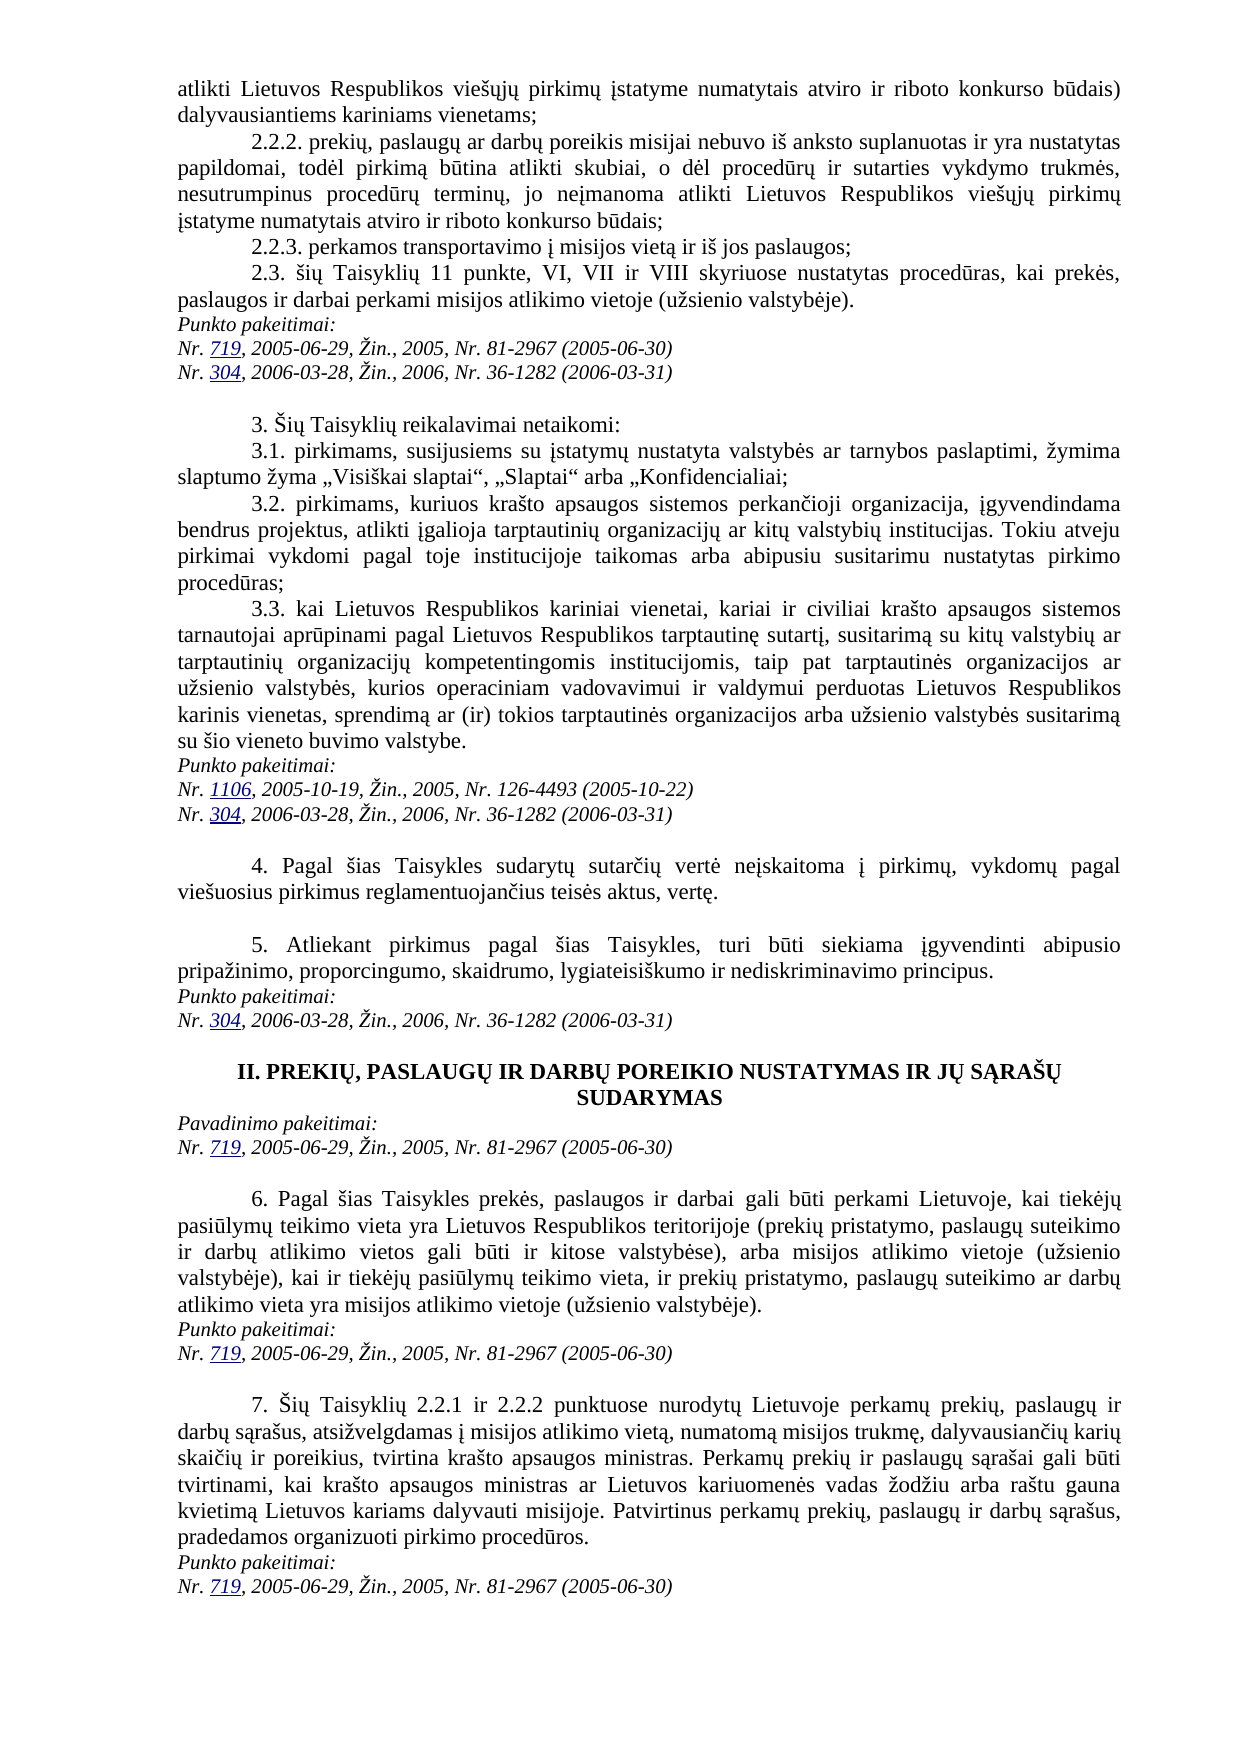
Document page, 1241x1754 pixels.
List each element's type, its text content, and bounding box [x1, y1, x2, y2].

text Nr. 304, 2006-03-28, Žin., 2006, Nr. 36-1282 (2006-03-31) [177, 1008, 1122, 1032]
text Nr. 304, 2006-03-28, Žin., 2006, Nr. 36-1282 (2006-03-31) [177, 801, 1122, 826]
text Nr. 719, 2005-06-29, Žin., 2005, Nr. 81-2967 (2005-06-30) [177, 336, 1122, 360]
text Punkto pakeitimai: [177, 753, 1122, 777]
text 2.3. šių Taisyklių 11 punkte, VI, VII ir VIII skyriuose nustatytas procedūras, kai prekės, paslaugos ir darbai perkami misijos atlikimo vietoje (užsienio valstybėje). [177, 259, 1122, 312]
text 3.2. pirkimams, kuriuos krašto apsaugos sistemos perkančioji organizacija, įgyvendindama bendrus projektus, atlikti įgalioja tarptautinių organizacijų ar kitų valstybių institucijas. Tokiu atveju pirkimai vykdomi pagal toje institucijoje taikomas arba abipusiu susitarimu nustatytas pirkimo procedūras; [177, 490, 1122, 595]
text Punkto pakeitimai: [177, 312, 1122, 336]
text Nr. 1106, 2005-10-19, Žin., 2005, Nr. 126-4493 (2005-10-22) [177, 777, 1122, 801]
text 3. Šių Taisyklių reikalavimai netaikomi: [177, 411, 1122, 437]
text Punkto pakeitimai: [177, 984, 1122, 1008]
text 2.2.3. perkamos transportavimo į misijos vietą ir iš jos paslaugos; [177, 233, 1122, 259]
text 7. Šių Taisyklių 2.2.1 ir 2.2.2 punktuose nurodytų Lietuvoje perkamų prekių, paslaugų ir darbų sąrašus, atsižvelgdamas į misijos atlikimo vietą, numatomą misijos trukmę, dalyvausiančių karių skaičių ir poreikius, tvirtina krašto apsaugos ministras. Perkamų prekių ir paslaugų sąrašai gali būti tvirtinami, kai krašto apsaugos ministras ar Lietuvos kariuomenės vadas žodžiu arba raštu gauna kvietimą Lietuvos kariams dalyvauti misijoje. Patvirtinus perkamų prekių, paslaugų ir darbų sąrašus, pradedamos organizuoti pirkimo procedūros. [177, 1392, 1122, 1550]
text Nr. 304, 2006-03-28, Žin., 2006, Nr. 36-1282 (2006-03-31) [177, 360, 1122, 384]
text 3.1. pirkimams, susijusiems su įstatymų nustatyta valstybės ar tarnybos paslaptimi, žymima slaptumo žyma „Visiškai slaptai“, „Slaptai“ arba „Konfidencialiai; [177, 437, 1122, 490]
text 3.3. kai Lietuvos Respublikos kariniai vienetai, kariai ir civiliai krašto apsaugos sistemos tarnautojai aprūpinami pagal Lietuvos Respublikos tarptautinę sutartį, susitarimą su kitų valstybių ar tarptautinių organizacijų kompetentingomis institucijomis, taip pat tarptautinės organizacijos ar užsienio valstybės, kurios operaciniam vadovavimui ir valdymui perduotas Lietuvos Respublikos karinis vienetas, sprendimą ar (ir) tokios tarptautinės organizacijos arba užsienio valstybės susitarimą su šio vieneto buvimo valstybe. [177, 595, 1122, 753]
text 2.2.2. prekių, paslaugų ar darbų poreikis misijai nebuvo iš anksto suplanuotas ir yra nustatytas papildomai, todėl pirkimą būtina atlikti skubiai, o dėl procedūrų ir sutarties vykdymo trukmės, nesutrumpinus procedūrų terminų, jo neįmanoma atlikti Lietuvos Respublikos viešųjų pirkimų įstatyme numatytais atviro ir riboto konkurso būdais; [177, 128, 1122, 233]
text II. PREKIŲ, PASLAUGŲ IR DARBŲ POREIKIO NUSTATYMAS IR JŲ SĄRAŠŲ SUDARYMAS [177, 1058, 1122, 1111]
text Punkto pakeitimai: [177, 1550, 1122, 1574]
text 4. Pagal šias Taisykles sudarytų sutarčių vertė neįskaitoma į pirkimų, vykdomų pagal viešuosius pirkimus reglamentuojančius teisės aktus, vertę. [177, 852, 1122, 904]
text 5. Atliekant pirkimus pagal šias Taisykles, turi būti siekiama įgyvendinti abipusio pripažinimo, proporcingumo, skaidrumo, lygiateisiškumo ir nediskriminavimo principus. [177, 931, 1122, 984]
text atlikti Lietuvos Respublikos viešųjų pirkimų įstatyme numatytais atviro ir riboto konkurso būdais) dalyvausiantiems kariniams vienetams; [177, 75, 1122, 128]
text Nr. 719, 2005-06-29, Žin., 2005, Nr. 81-2967 (2005-06-30) [177, 1341, 1122, 1365]
text Nr. 719, 2005-06-29, Žin., 2005, Nr. 81-2967 (2005-06-30) [177, 1574, 1122, 1598]
text Pavadinimo pakeitimai: [177, 1111, 1122, 1135]
text Nr. 719, 2005-06-29, Žin., 2005, Nr. 81-2967 (2005-06-30) [177, 1135, 1122, 1159]
text 6. Pagal šias Taisykles prekės, paslaugos ir darbai gali būti perkami Lietuvoje, kai tiekėjų pasiūlymų teikimo vieta yra Lietuvos Respublikos teritorijoje (prekių pristatymo, paslaugų suteikimo ir darbų atlikimo vietos gali būti ir kitose valstybėse), arba misijos atlikimo vietoje (užsienio valstybėje), kai ir tiekėjų pasiūlymų teikimo vieta, ir prekių pristatymo, paslaugų suteikimo ar darbų atlikimo vieta yra misijos atlikimo vietoje (užsienio valstybėje). [177, 1185, 1122, 1317]
text Punkto pakeitimai: [177, 1317, 1122, 1341]
